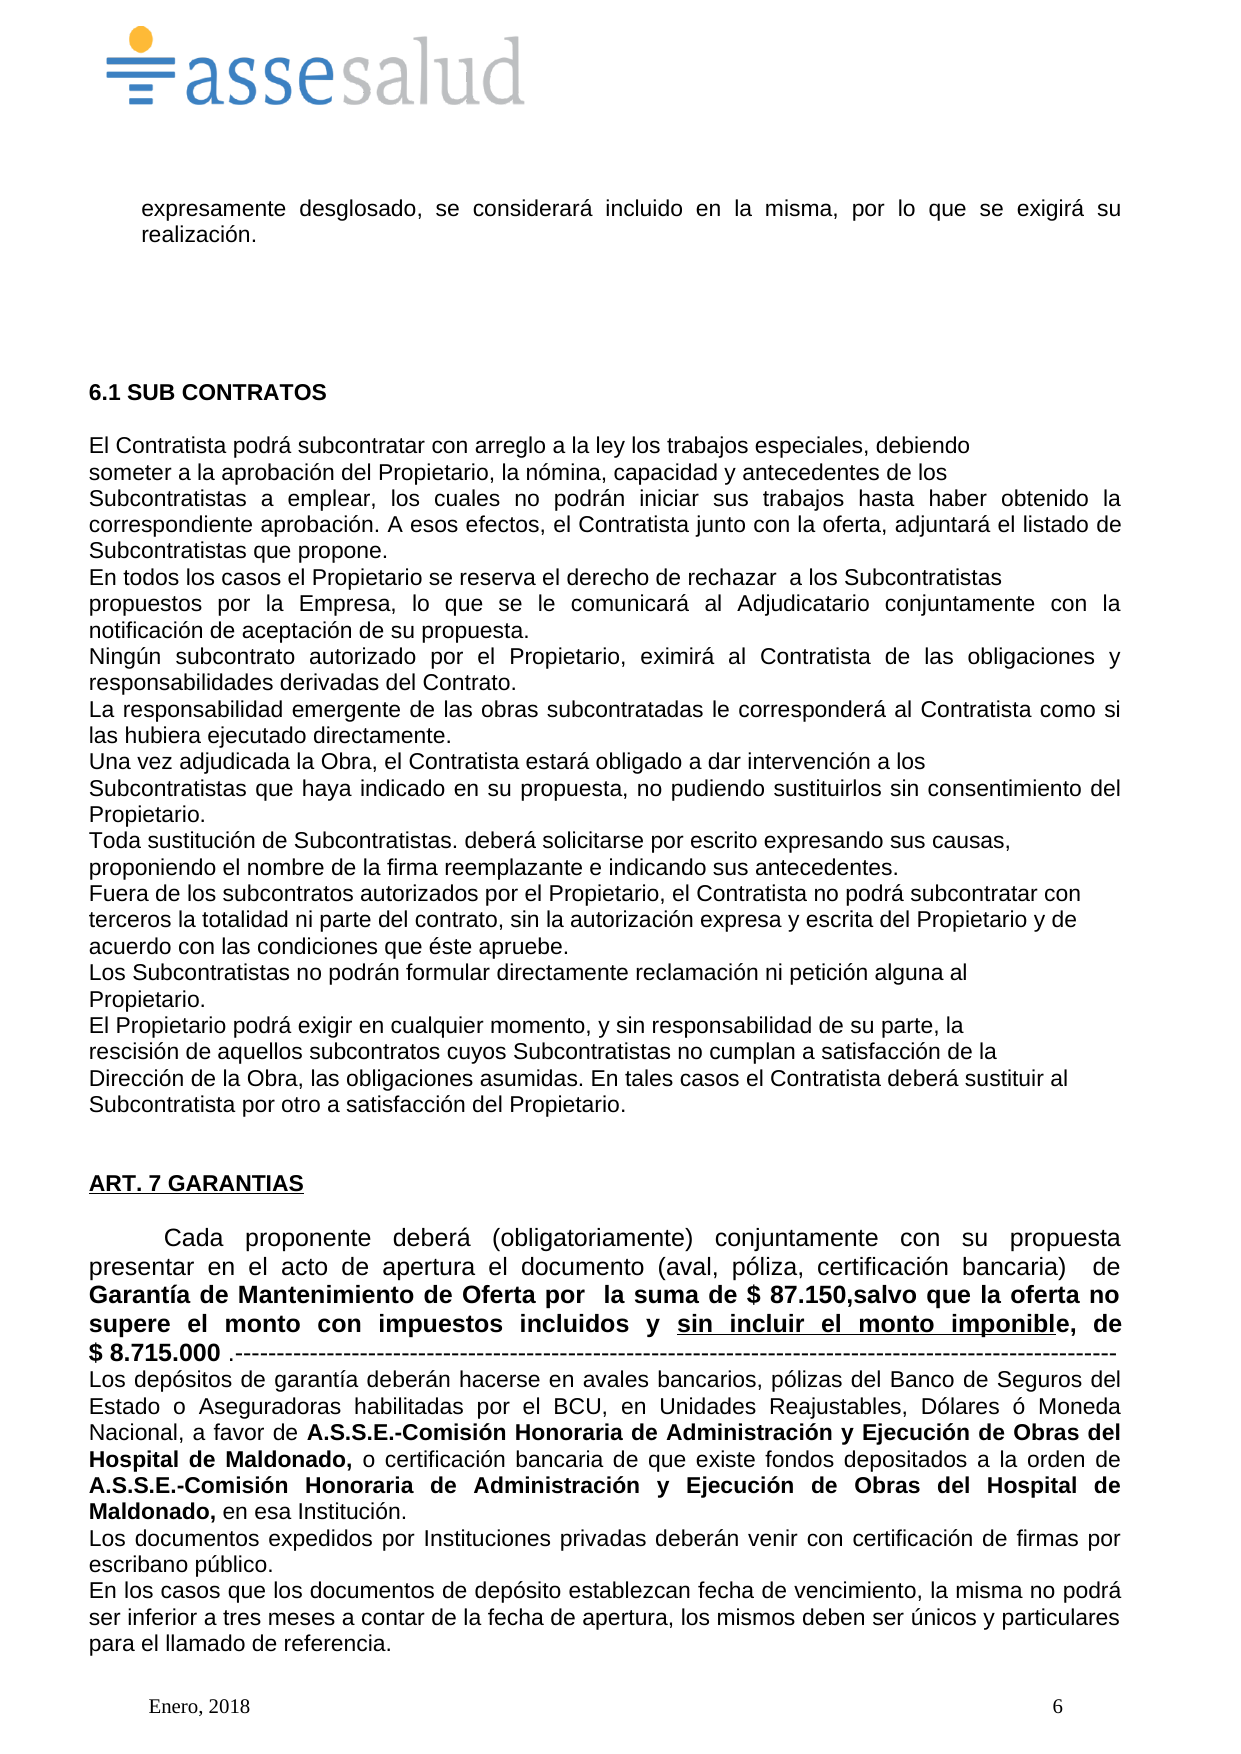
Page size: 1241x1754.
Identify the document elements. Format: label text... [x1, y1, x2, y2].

text rescisión de aquellos subcontratos cuyos Subcontratistas no cumplan a satisfacción de la [89, 1038, 1122, 1064]
text La responsabilidad emergente de las obras subcontratadas le corresponderá al Contratista como si las hubiera ejecutado directamente. [89, 696, 1122, 748]
text Los Subcontratistas no podrán formular directamente reclamación ni petición alguna al [89, 959, 1122, 986]
subtitle ART. 7 GARANTIAS [89, 1170, 1122, 1196]
text Subcontratistas que haya indicado en su propuesta, no pudiendo sustituirlos sin consentimiento del Propietario. [89, 775, 1122, 827]
text Dirección de la Obra, las obligaciones asumidas. En tales casos el Contratista deberá sustituir al Subcontratista por otro a satisfacción del Propietario. [89, 1064, 1122, 1117]
text Ningún subcontrato autorizado por el Propietario, eximirá al Contratista de las obligaciones y responsabilidades derivadas del Contrato. [89, 643, 1122, 696]
text Subcontratistas a emplear, los cuales no podrán iniciar sus trabajos hasta haber obtenido la correspondiente aprobación. A esos efectos, el Contratista junto con la oferta, adjuntará el listado de Subcontratistas que propone. [89, 485, 1122, 564]
text propuestos por la Empresa, lo que se le comunicará al Adjudicatario conjuntamente con la notificación de aceptación de su propuesta. [89, 590, 1122, 643]
text En los casos que los documentos de depósito establezcan fecha de vencimiento, la misma no podrá ser inferior a tres meses a contar de la fecha de apertura, los mismos deben ser únicos y particulares para el llamado de referencia. [89, 1577, 1122, 1656]
picture [106, 26, 525, 105]
text Propietario. [89, 986, 1122, 1012]
list expresamente desglosado, se considerará incluido en la misma, por lo que se exigirá su realización. [103, 195, 1122, 248]
text Toda sustitución de Subcontratistas. deberá solicitarse por escrito expresando sus causas, proponiendo el nombre de la firma reemplazante e indicando sus antecedentes. [89, 827, 1122, 880]
text Una vez adjudicada la Obra, el Contratista estará obligado a dar intervención a los [89, 748, 1122, 775]
text 6.1 SUB CONTRATOS [89, 379, 1122, 406]
text someter a la aprobación del Propietario, la nómina, capacidad y antecedentes de los [89, 458, 1122, 485]
text Cada proponente deberá (obligatoriamente) conjuntamente con su propuesta presentar en el acto de apertura el documento (aval, póliza, certificación bancaria) de Garantía de Mantenimiento de Oferta por la suma de $ 87.150,salvo que la oferta no supere el monto con impuestos incluidos y sin incluir el monto imponible, de $ 8.715.000 .---------------------------------------------------------------------------------------------------------- [89, 1223, 1122, 1366]
text El Propietario podrá exigir en cualquier momento, y sin responsabilidad de su parte, la [89, 1012, 1122, 1038]
text En todos los casos el Propietario se reserva el derecho de rechazar a los Subcontratistas [89, 564, 1122, 590]
text Fuera de los subcontratos autorizados por el Propietario, el Contratista no podrá subcontratar con terceros la totalidad ni parte del contrato, sin la autorización expresa y escrita del Propietario y de acuerdo con las condiciones que éste apruebe. [89, 880, 1122, 959]
text Los documentos expedidos por Instituciones privadas deberán venir con certificación de firmas por escribano público. [89, 1524, 1122, 1577]
text El Contratista podrá subcontratar con arreglo a la ley los trabajos especiales, debiendo [89, 432, 1122, 458]
text Los depósitos de garantía deberán hacerse en avales bancarios, pólizas del Banco de Seguros del Estado o Aseguradoras habilitadas por el BCU, en Unidades Reajustables, Dólares ó Moneda Nacional, a favor de A.S.S.E.-Comisión Honoraria de Administración y Ejecución de Obras del Hospital de Maldonado, o certificación bancaria de que existe fondos depositados a la orden de A.S.S.E.-Comisión Honoraria de Administración y Ejecución de Obras del Hospital de Maldonado, en esa Institución. [89, 1366, 1122, 1524]
